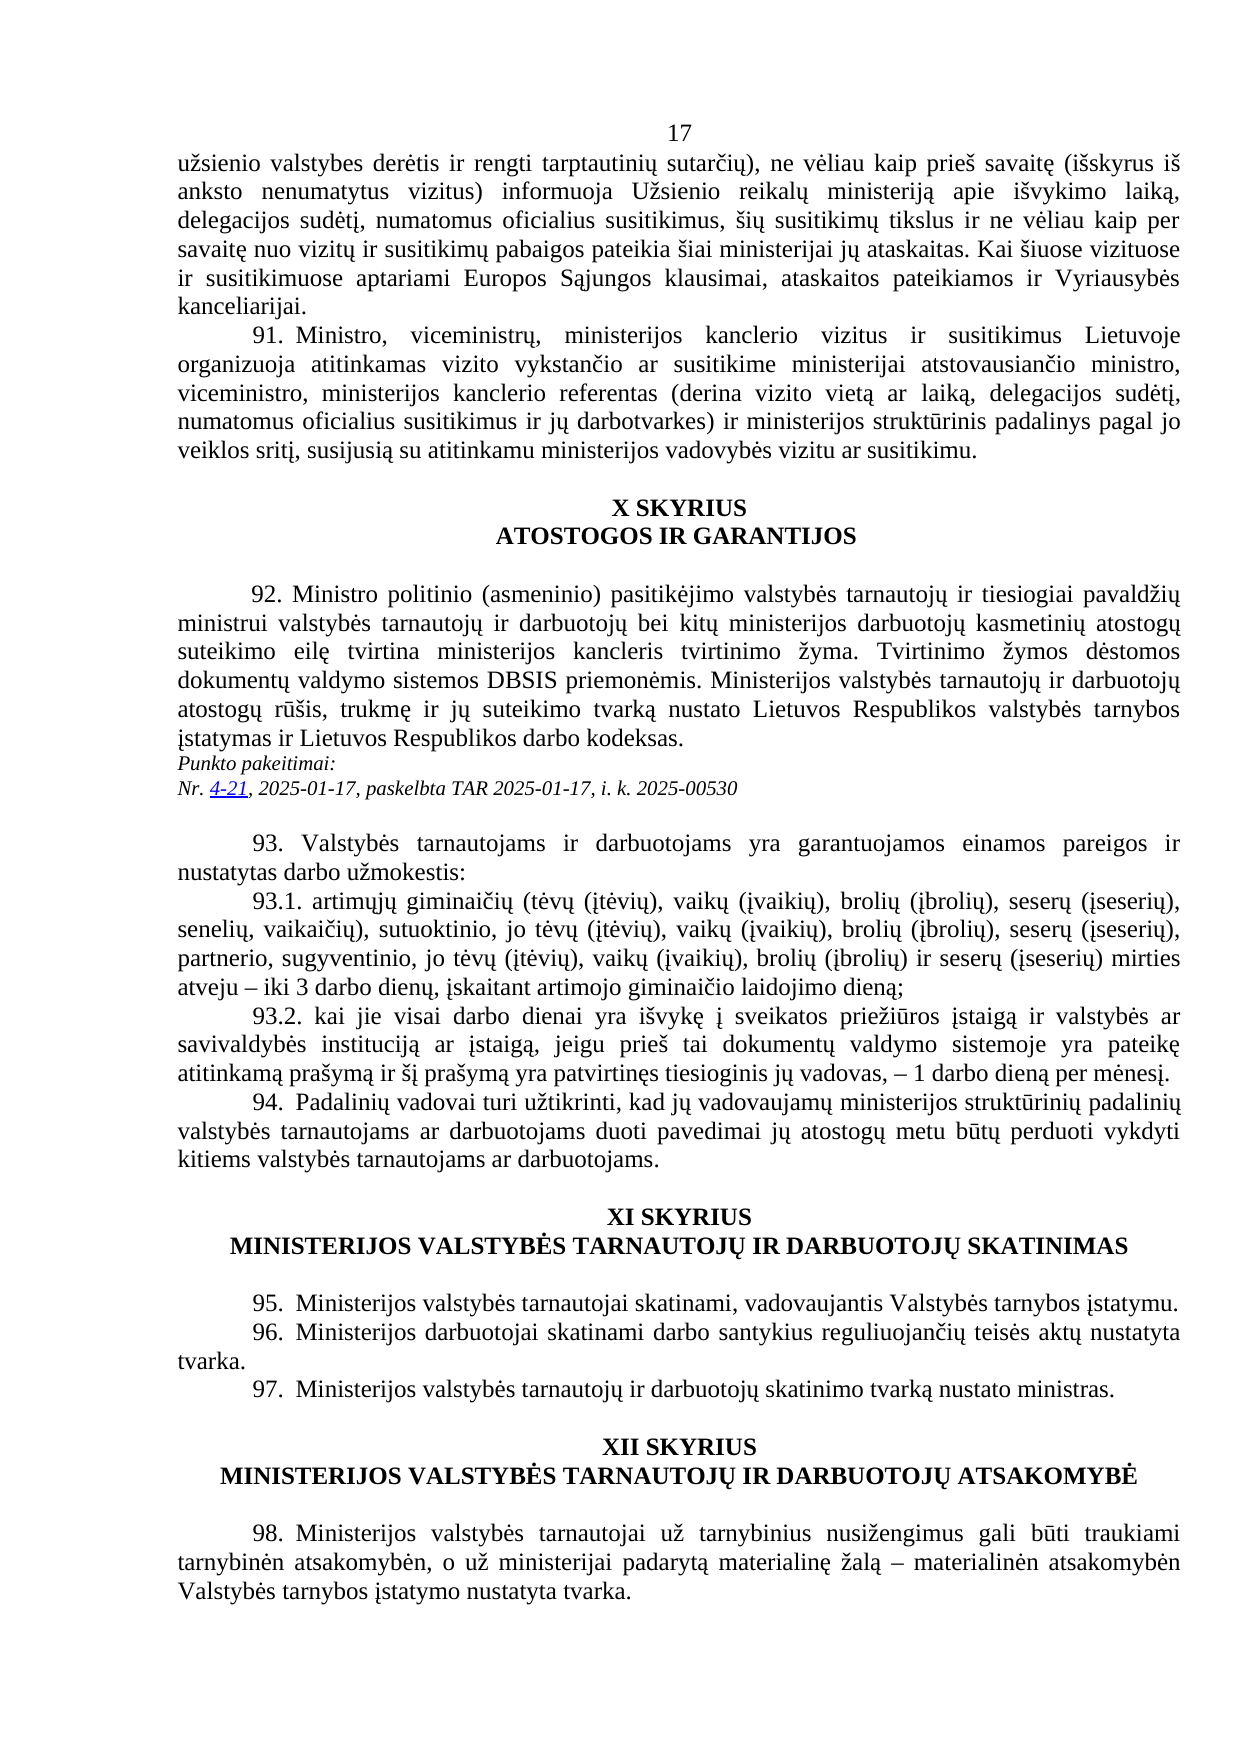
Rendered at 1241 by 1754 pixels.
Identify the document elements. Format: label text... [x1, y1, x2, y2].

text MINISTERIJOS VALSTYBĖS TARNAUTOJŲ IR DARBUOTOJŲ ATSAKOMYBĖ [177, 1461, 1181, 1489]
text XI SKYRIUS [177, 1202, 1181, 1231]
text 95. Ministerijos valstybės tarnautojai skatinami, vadovaujantis Valstybės tarnybos įstatymu. [177, 1288, 1181, 1317]
text 97. Ministerijos valstybės tarnautojų ir darbuotojų skatinimo tvarką nustato ministras. [177, 1374, 1181, 1403]
text 98. Ministerijos valstybės tarnautojai už tarnybinius nusižengimus gali būti traukiami tarnybinėn atsakomybėn, o už ministerijai padarytą materialinę žalą – materialinėn atsakomybėn Valstybės tarnybos įstatymo nustatyta tvarka. [177, 1518, 1181, 1604]
text Nr. 4-21, 2025-01-17, paskelbta TAR 2025-01-17, i. k. 2025-00530 [177, 775, 1181, 799]
text ATOSTOGOS IR GARANTIJOS [177, 521, 1181, 550]
text XII SKYRIUS [177, 1432, 1181, 1461]
text Punkto pakeitimai: [177, 751, 1181, 775]
text užsienio valstybes derėtis ir rengti tarptautinių sutarčių), ne vėliau kaip prieš savaitę (išskyrus iš anksto nenumatytus vizitus) informuoja Užsienio reikalų ministeriją apie išvykimo laiką, delegacijos sudėtį, numatomus oficialius susitikimus, šių susitikimų tikslus ir ne vėliau kaip per savaitę nuo vizitų ir susitikimų pabaigos pateikia šiai ministerijai jų ataskaitas. Kai šiuose vizituose ir susitikimuose aptariami Europos Sąjungos klausimai, ataskaitos pateikiamos ir Vyriausybės kanceliarijai. [177, 148, 1181, 320]
text 94. Padalinių vadovai turi užtikrinti, kad jų vadovaujamų ministerijos struktūrinių padalinių valstybės tarnautojams ar darbuotojams duoti pavedimai jų atostogų metu būtų perduoti vykdyti kitiems valstybės tarnautojams ar darbuotojams. [177, 1087, 1181, 1173]
text X SKYRIUS [177, 493, 1181, 521]
text 93.2. kai jie visai darbo dienai yra išvykę į sveikatos priežiūros įstaigą ir valstybės ar savivaldybės instituciją ar įstaigą, jeigu prieš tai dokumentų valdymo sistemoje yra pateikę atitinkamą prašymą ir šį prašymą yra patvirtinęs tiesioginis jų vadovas, – 1 darbo dieną per mėnesį. [177, 1001, 1181, 1087]
text 92. Ministro politinio (asmeninio) pasitikėjimo valstybės tarnautojų ir tiesiogiai pavaldžių ministrui valstybės tarnautojų ir darbuotojų bei kitų ministerijos darbuotojų kasmetinių atostogų suteikimo eilę tvirtina ministerijos kancleris tvirtinimo žyma. Tvirtinimo žymos dėstomos dokumentų valdymo sistemos DBSIS priemonėmis. Ministerijos valstybės tarnautojų ir darbuotojų atostogų rūšis, trukmę ir jų suteikimo tvarką nustato Lietuvos Respublikos valstybės tarnybos įstatymas ir Lietuvos Respublikos darbo kodeksas. [177, 579, 1181, 751]
text MINISTERIJOS VALSTYBĖS TARNAUTOJŲ IR DARBUOTOJŲ SKATINIMAS [177, 1231, 1181, 1259]
text 96. Ministerijos darbuotojai skatinami darbo santykius reguliuojančių teisės aktų nustatyta tvarka. [177, 1317, 1181, 1374]
text 93. Valstybės tarnautojams ir darbuotojams yra garantuojamos einamos pareigos ir nustatytas darbo užmokestis: [177, 828, 1181, 886]
text 93.1. artimųjų giminaičių (tėvų (įtėvių), vaikų (įvaikių), brolių (įbrolių), seserų (įseserių), senelių, vaikaičių), sutuoktinio, jo tėvų (įtėvių), vaikų (įvaikių), brolių (įbrolių), seserų (įseserių), partnerio, sugyventinio, jo tėvų (įtėvių), vaikų (įvaikių), brolių (įbrolių) ir seserų (įseserių) mirties atveju – iki 3 darbo dienų, įskaitant artimojo giminaičio laidojimo dieną; [177, 886, 1181, 1001]
text 91. Ministro, viceministrų, ministerijos kanclerio vizitus ir susitikimus Lietuvoje organizuoja atitinkamas vizito vykstančio ar susitikime ministerijai atstovausiančio ministro, viceministro, ministerijos kanclerio referentas (derina vizito vietą ar laiką, delegacijos sudėtį, numatomus oficialius susitikimus ir jų darbotvarkes) ir ministerijos struktūrinis padalinys pagal jo veiklos sritį, susijusią su atitinkamu ministerijos vadovybės vizitu ar susitikimu. [177, 320, 1181, 464]
